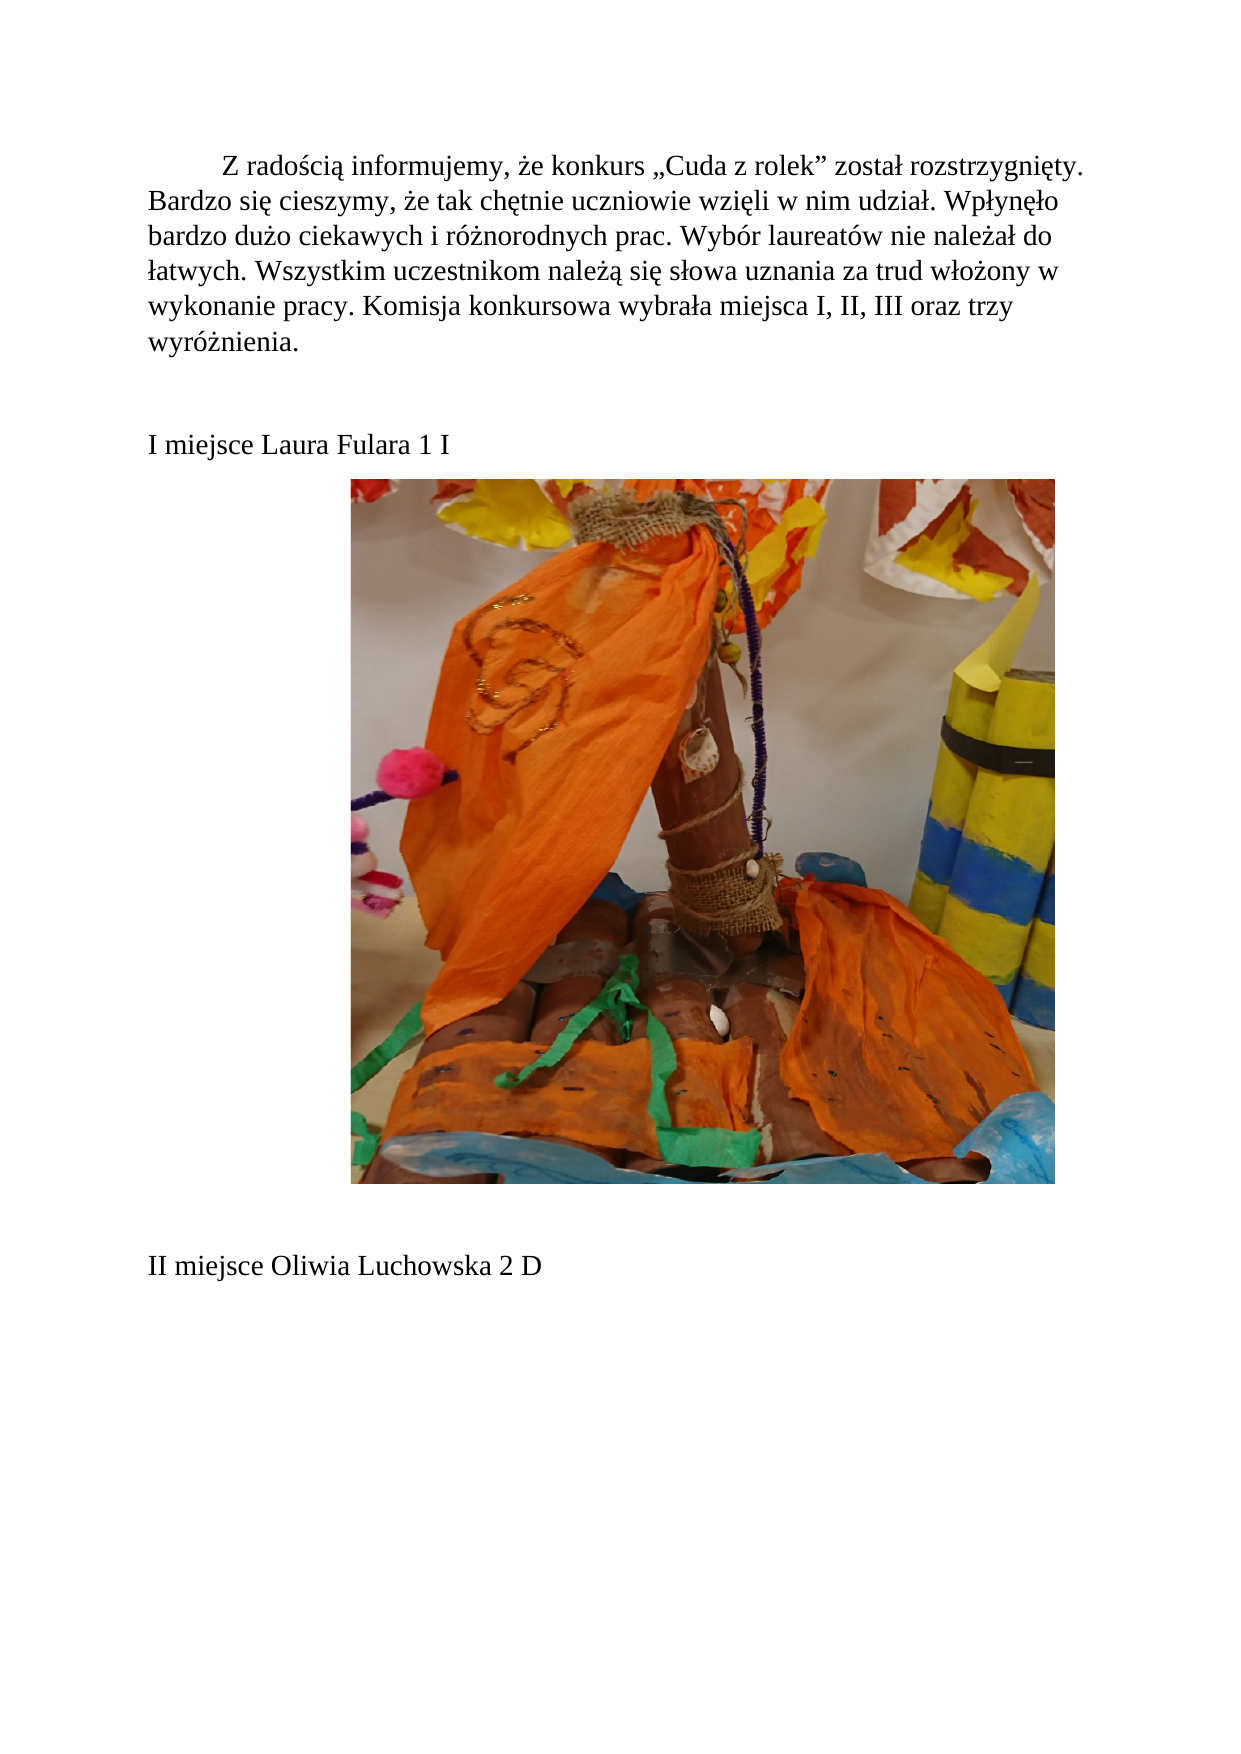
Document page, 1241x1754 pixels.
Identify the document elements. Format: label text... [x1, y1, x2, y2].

text Z radością informujemy, że konkurs „Cuda z rolek” został rozstrzygnięty. Bardzo się cieszymy, że tak chętnie uczniowie wzięli w nim udział. Wpłynęło bardzo dużo ciekawych i różnorodnych prac. Wybór laureatów nie należał do łatwych. Wszystkim uczestnikom należą się słowa uznania za trud włożony w wykonanie pracy. Komisja konkursowa wybrała miejsca I, II, III oraz trzy wyróżnienia. [148, 148, 1093, 357]
text I miejsce Laura Fulara 1 I [148, 427, 1093, 461]
text II miejsce Oliwia Luchowska 2 D [148, 1248, 1093, 1282]
